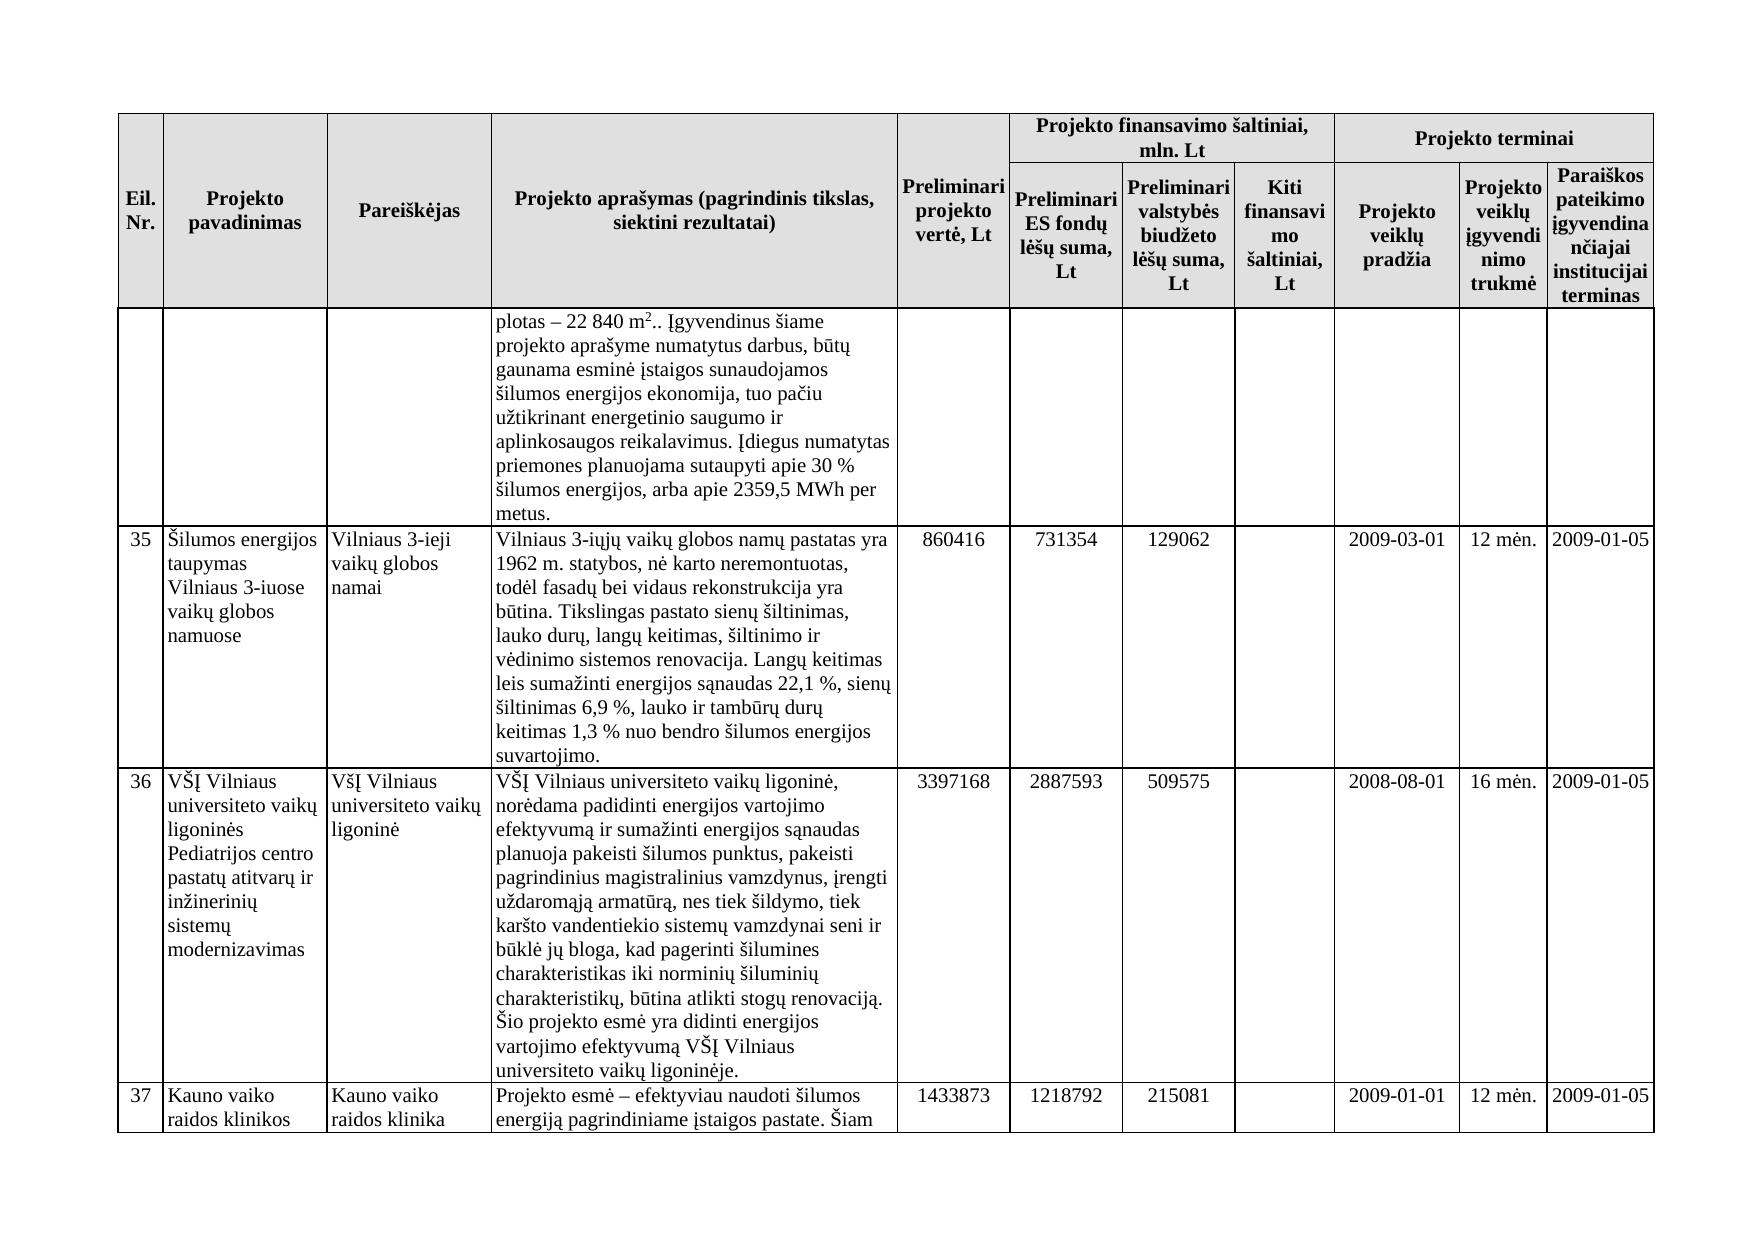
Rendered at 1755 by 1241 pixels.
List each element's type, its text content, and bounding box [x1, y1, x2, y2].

table_header Projekto aprašymas (pagrindinis tikslas, siektini rezultatai) [492, 114, 897, 307]
table_cell Šilumos energijos taupymas Vilniaus 3-iuose vaikų globos namuose [164, 527, 326, 767]
table_cell Projekto esmė – efektyviau naudoti šilumos energiją pagrindiniame įstaigos pastate. Šiam [492, 1083, 897, 1131]
table_cell [1460, 309, 1546, 525]
table_cell 129062 [1123, 527, 1234, 767]
table_cell 35 [119, 527, 162, 767]
table_cell Kauno vaiko raidos klinikos [164, 1083, 326, 1131]
table_cell 3397168 [898, 769, 1009, 1082]
table_cell [119, 309, 162, 525]
table_cell 860416 [898, 527, 1009, 767]
table_cell [1236, 309, 1334, 525]
table_cell plotas – 22 840 m2.. Įgyvendinus šiame projekto aprašyme numatytus darbus, būtų gaunama esminė įstaigos sunaudojamos šilumos energijos ekonomija, tuo pačiu užtikrinant energetinio saugumo ir aplinkosaugos reikalavimus. Įdiegus numatytas priemones planuojama sutaupyti apie 30 % šilumos energijos, arba apie 2359,5 MWh per metus. [492, 309, 897, 525]
table_cell [1236, 527, 1334, 767]
table_cell Kiti finansavimo šaltiniai, Lt [1235, 163, 1334, 307]
table_cell 2009-01-05 [1548, 1083, 1653, 1131]
table_cell 2009-03-01 [1335, 527, 1459, 767]
table_cell [1123, 309, 1234, 525]
table_cell VŠĮ Vilniaus universiteto vaikų ligoninė, norėdama padidinti energijos vartojimo efektyvumą ir sumažinti energijos sąnaudas planuoja pakeisti šilumos punktus, pakeisti pagrindinius magistralinius vamzdynus, įrengti uždaromąją armatūrą, nes tiek šildymo, tiek karšto vandentiekio sistemų vamzdynai seni ir būklė jų bloga, kad pagerinti šilumines charakteristikas iki norminių šiluminių charakteristikų, būtina atlikti stogų renovaciją. Šio projekto esmė yra didinti energijos vartojimo efektyvumą VŠĮ Vilniaus universiteto vaikų ligoninėje. [492, 769, 897, 1082]
table_cell 2009-01-01 [1335, 1083, 1459, 1131]
table_header Projekto pavadinimas [164, 114, 327, 307]
table_cell 2009-01-05 [1548, 769, 1653, 1082]
table_header Pareiškėjas [328, 114, 491, 307]
table_cell [1548, 309, 1653, 525]
table_cell Vilniaus 3-ieji vaikų globos namai [328, 527, 491, 767]
table_header Preliminari projekto vertė, Lt [898, 114, 1009, 307]
table_cell VšĮ Vilniaus universiteto vaikų ligoninė [328, 769, 491, 1082]
table_cell [328, 309, 491, 525]
table_cell [1335, 309, 1459, 525]
table_cell 2887593 [1011, 769, 1122, 1082]
table_cell 215081 [1123, 1083, 1234, 1131]
table_cell 2008-08-01 [1335, 769, 1459, 1082]
table_cell [164, 309, 326, 525]
table_cell [1236, 769, 1334, 1082]
table_cell Projekto veiklų pradžia [1335, 163, 1459, 307]
table_cell 36 [119, 769, 162, 1082]
table_cell [898, 309, 1009, 525]
table_cell VŠĮ Vilniaus universiteto vaikų ligoninės Pediatrijos centro pastatų atitvarų ir inžinerinių sistemų modernizavimas [164, 769, 326, 1082]
table_cell 2009-01-05 [1548, 527, 1653, 767]
table_cell 1433873 [898, 1083, 1009, 1131]
table_cell Kauno vaiko raidos klinika [328, 1083, 491, 1131]
table_cell Vilniaus 3-iųjų vaikų globos namų pastatas yra 1962 m. statybos, nė karto neremontuotas, todėl fasadų bei vidaus rekonstrukcija yra būtina. Tikslingas pastato sienų šiltinimas, lauko durų, langų keitimas, šiltinimo ir vėdinimo sistemos renovacija. Langų keitimas leis sumažinti energijos sąnaudas 22,1 %, sienų šiltinimas 6,9 %, lauko ir tambūrų durų keitimas 1,3 % nuo bendro šilumos energijos suvartojimo. [492, 527, 897, 767]
table_cell [1011, 309, 1122, 525]
table_cell Preliminari valstybės biudžeto lėšų suma, Lt [1123, 163, 1234, 307]
table_header Projekto terminai [1335, 114, 1653, 162]
table_cell Projekto veiklų įgyvendinimo trukmė [1460, 163, 1547, 307]
table_cell [1236, 1083, 1334, 1131]
table_cell 12 mėn. [1460, 1083, 1546, 1131]
table_header Eil. Nr. [119, 114, 163, 307]
table_cell 509575 [1123, 769, 1234, 1082]
table_cell Paraiškos pateikimo įgyvendinančiajai institucijai terminas [1548, 163, 1653, 307]
table_cell 37 [119, 1083, 162, 1131]
table_cell 1218792 [1011, 1083, 1122, 1131]
table_cell 731354 [1011, 527, 1122, 767]
table_cell 16 mėn. [1460, 769, 1546, 1082]
table_cell Preliminari ES fondų lėšų suma, Lt [1010, 163, 1122, 307]
table_cell 12 mėn. [1460, 527, 1546, 767]
table_header Projekto finansavimo šaltiniai, mln. Lt [1010, 114, 1334, 162]
